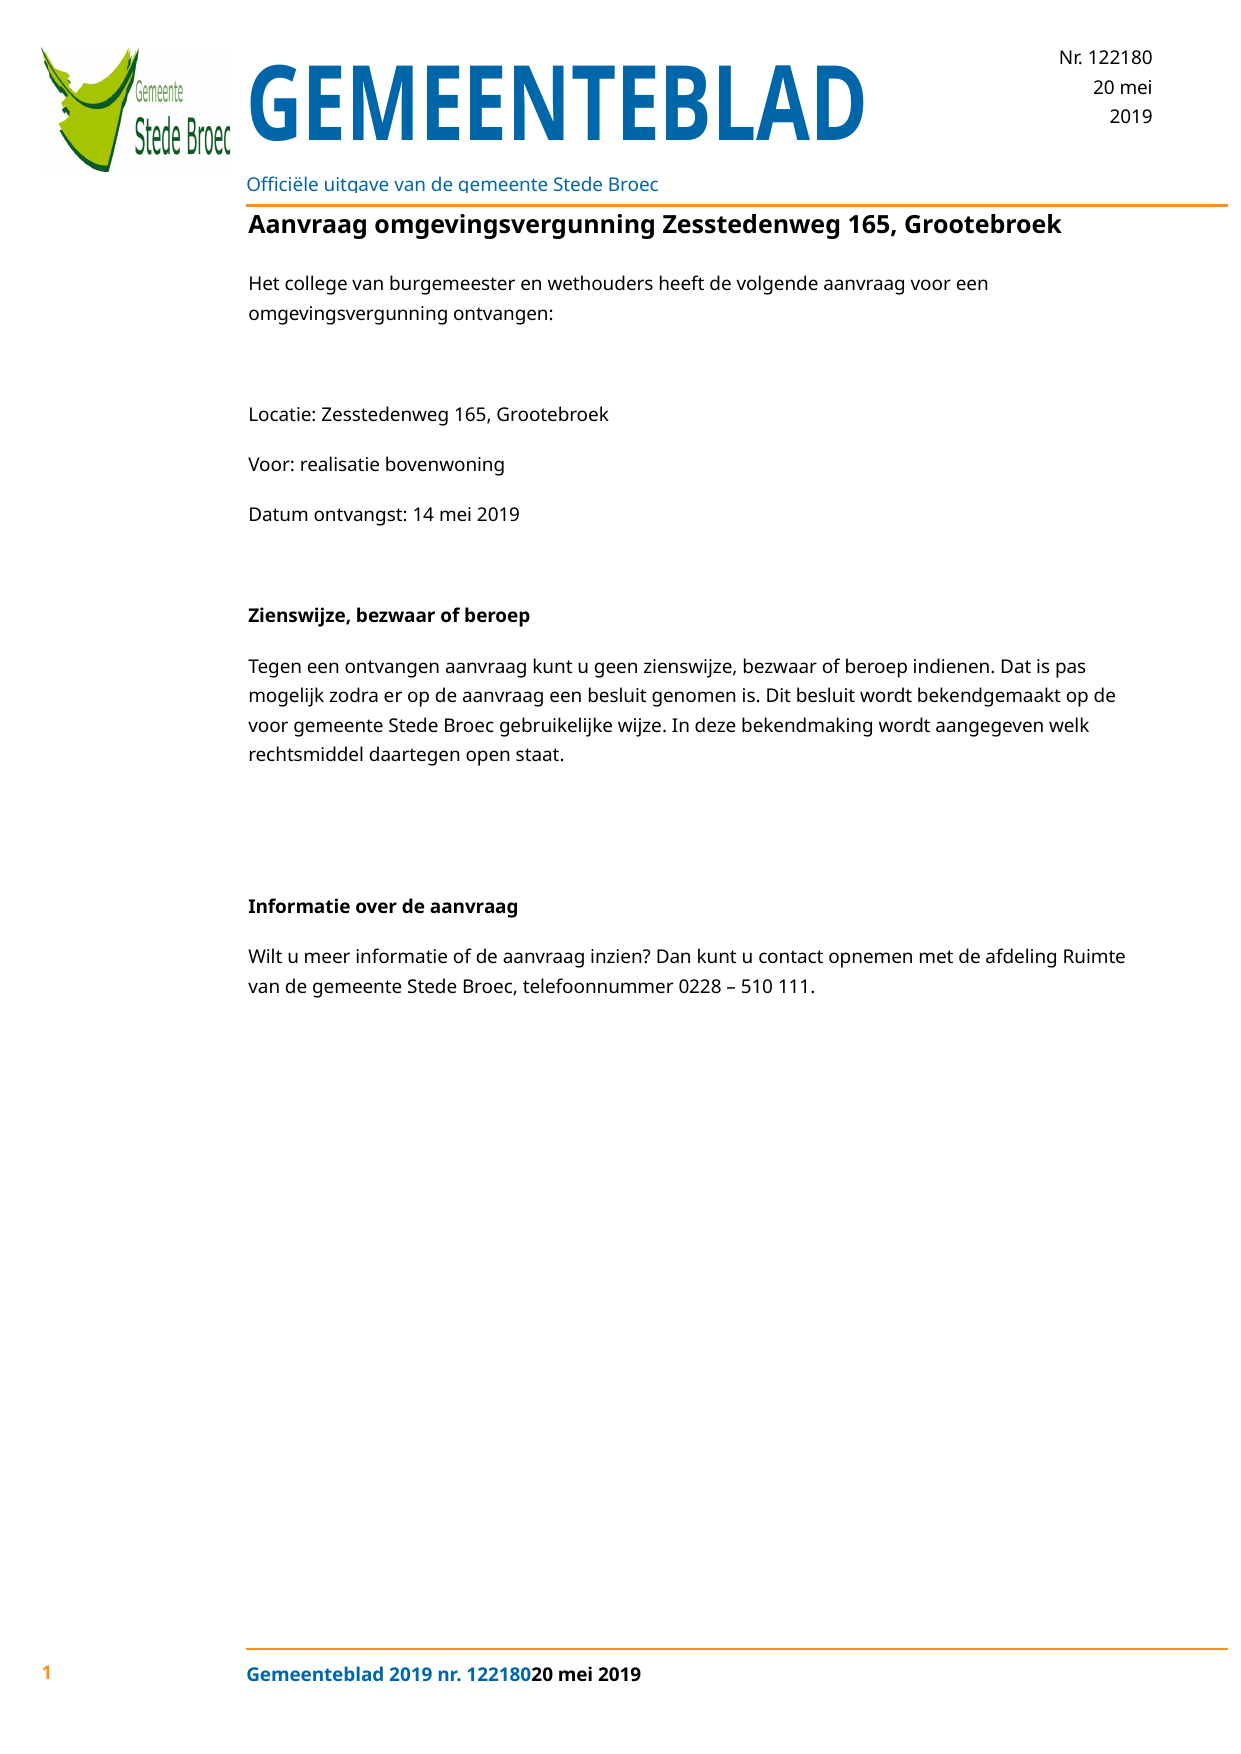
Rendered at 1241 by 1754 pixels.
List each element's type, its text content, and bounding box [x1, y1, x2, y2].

text Zienswijze, bezwaar of beroep [248, 602, 1152, 628]
text Aanvraag omgevingsvergunning Zesstedenweg 165, Grootebroek [248, 207, 1152, 241]
text Wilt u meer informatie of de aanvraag inzien? Dan kunt u contact opnemen met de afdeling Ruimte van de gemeente Stede Broec, telefoonnummer 0228 – 510 111. [248, 943, 1152, 998]
text Tegen een ontvangen aanvraag kunt u geen zienswijze, bezwaar of beroep indienen. Dat is pas mogelijk zodra er op de aanvraag een besluit genomen is. Dit besluit wordt bekendgemaakt op de voor gemeente Stede Broec gebruikelijke wijze. In deze bekendmaking wordt aangegeven welk rechtsmiddel daartegen open staat. [248, 653, 1152, 767]
text Datum ontvangst: 14 mei 2019 [248, 502, 1152, 527]
text Voor: realisatie bovenwoning [248, 451, 1152, 477]
text Informatie over de aanvraag [248, 893, 1152, 918]
picture [41, 47, 231, 172]
text Het college van burgemeester en wethouders heeft de volgende aanvraag voor een omgevingsvergunning ontvangen: [248, 270, 1152, 326]
text Locatie: Zesstedenweg 165, Grootebroek [248, 401, 1152, 426]
